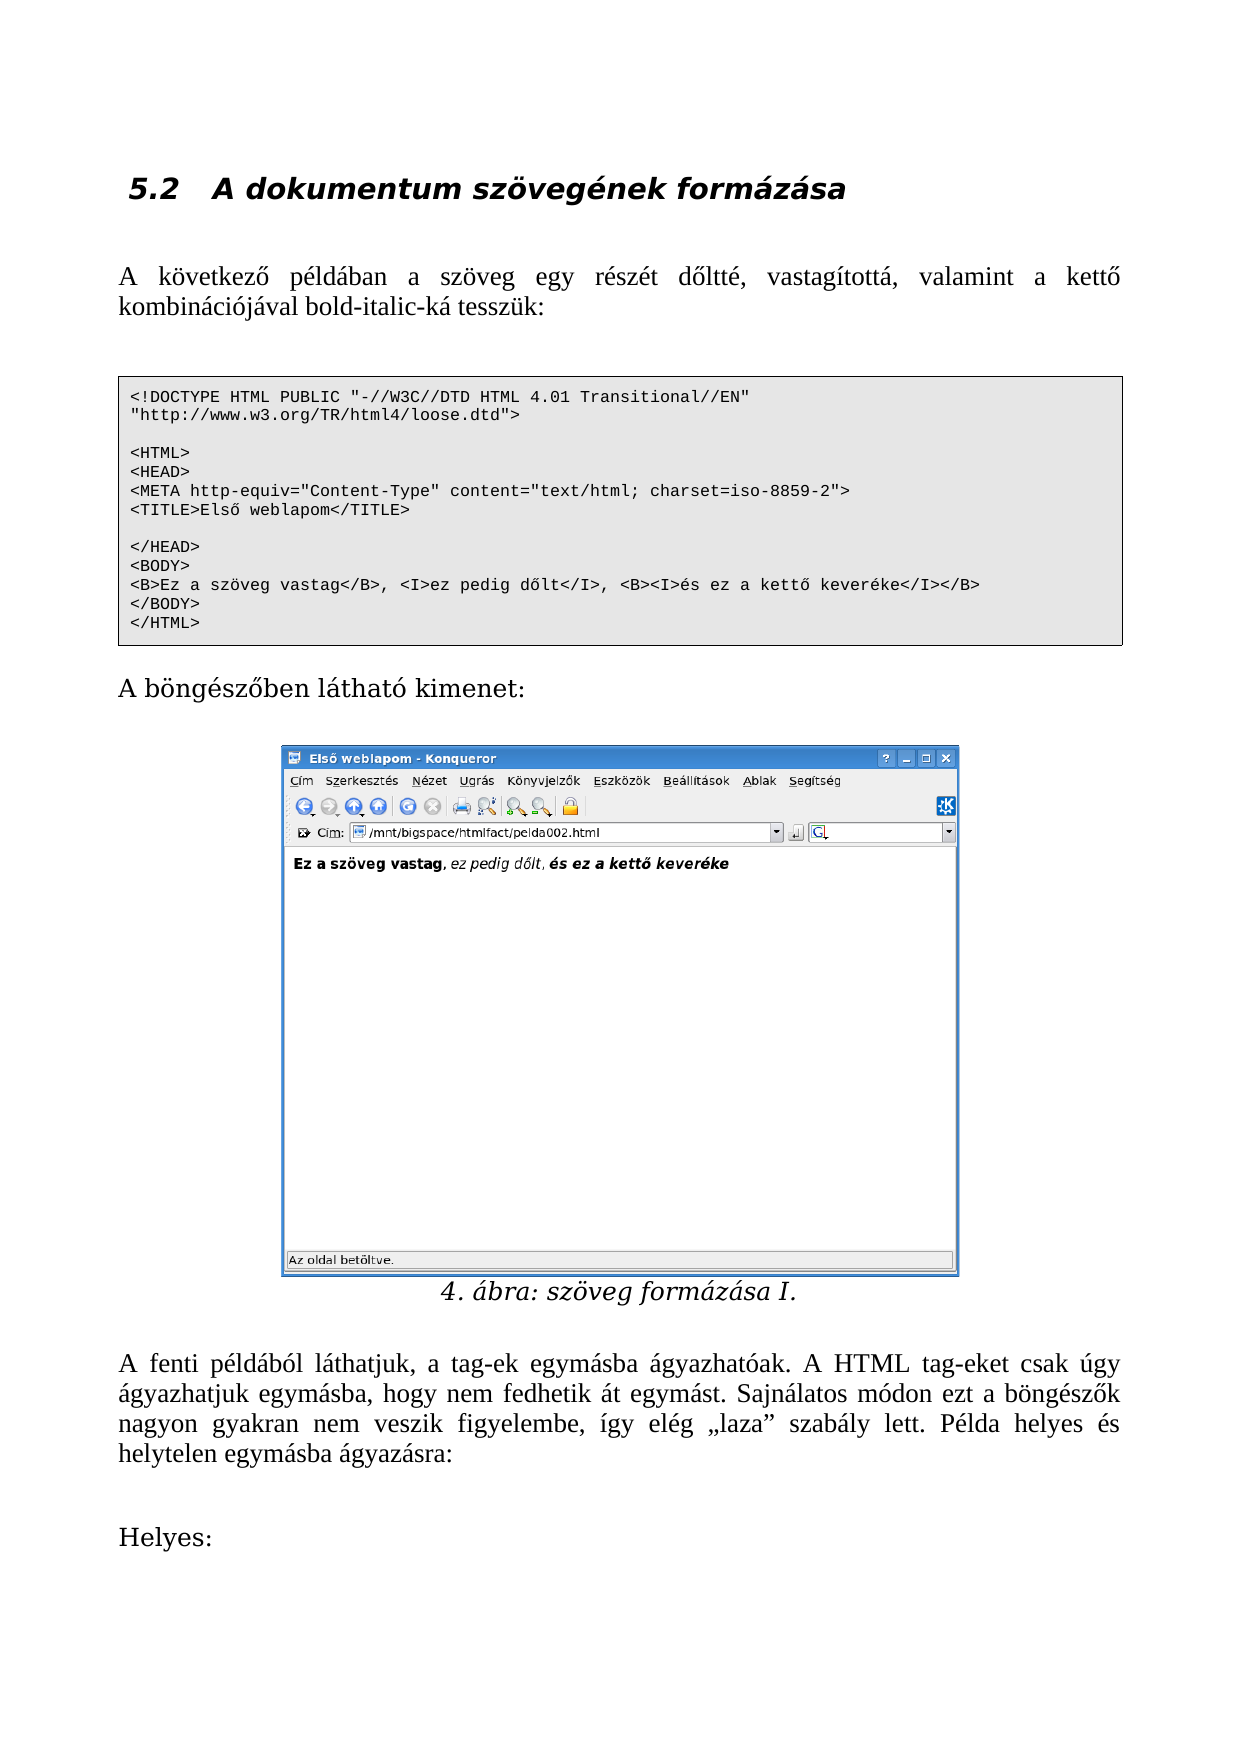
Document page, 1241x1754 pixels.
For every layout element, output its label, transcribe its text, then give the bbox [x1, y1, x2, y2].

text <BODY> [119, 546, 130, 565]
text <TITLE>Első weblapom</TITLE> [410, 489, 1122, 508]
text </BODY> [119, 584, 130, 602]
text </HEAD> [119, 527, 1122, 546]
text Helyes: [118, 1523, 1122, 1552]
text <HTML> [119, 433, 1122, 452]
text </BODY> [200, 584, 1122, 602]
text A böngészőben látható kimenet: [118, 674, 1122, 703]
text <BODY> [190, 546, 1122, 565]
text <META http-equiv="Content-Type" content="text/html; charset=iso-8859-2"> [119, 471, 1122, 489]
text <!DOCTYPE HTML PUBLIC "-//W3C//DTD HTML 4.01 Transitional//EN" "http://www.w3.org/TR/html4/loose.dtd"> [119, 377, 1122, 414]
text A következő példában a szöveg egy részét dőltté, vastagítottá, valamint a kettő kombinációjával bold-italic-ká tesszük: [118, 261, 1122, 321]
text </HTML> [119, 602, 1122, 645]
picture [281, 745, 960, 1277]
text <HEAD> [119, 452, 1122, 471]
text <B>Ez a szöveg vastag</B>, <I>ez pedig dőlt</I>, <B><I>és ez a kettő keveréke</I></B> [190, 565, 1122, 584]
text 4. ábra: szöveg formázása I. [281, 1277, 959, 1306]
subtitle A dokumentum szövegének formázása [118, 172, 1122, 206]
text A fenti példából láthatjuk, a tag-ek egymásba ágyazhatóak. A HTML tag-eket csak úgy ágyazhatjuk egymásba, hogy nem fedhetik át egymást. Sajnálatos módon ezt a böngészők nagyon gyakran nem veszik figyelembe, így elég „laza” szabály lett. Példa helyes és helytelen egymásba ágyazásra: [118, 1348, 1122, 1468]
